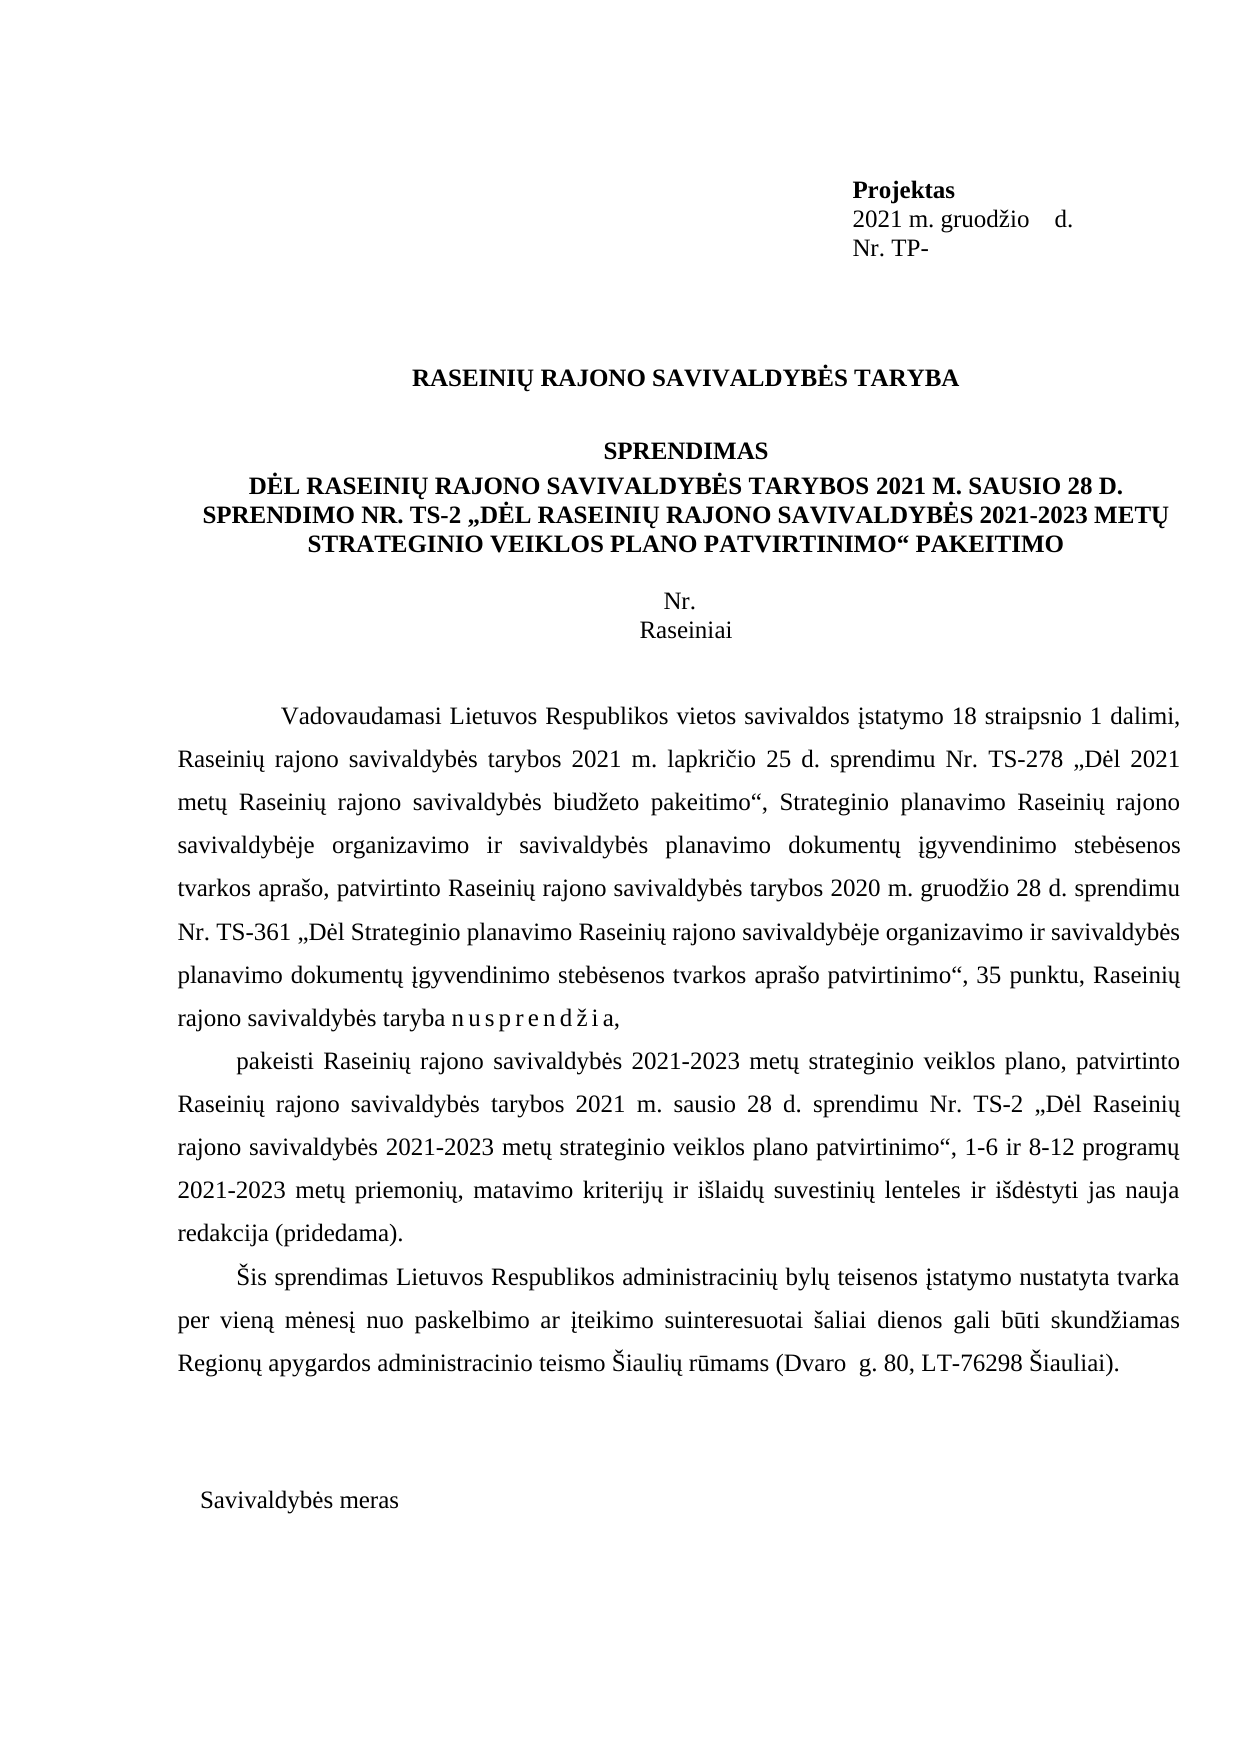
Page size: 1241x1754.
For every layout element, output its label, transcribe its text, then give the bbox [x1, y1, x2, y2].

table_cell RASEINIŲ RAJONO SAVIVALDYBĖS TARYBA [177, 363, 1194, 436]
table_cell Nr. Raseiniai [177, 558, 1194, 658]
text pakeisti Raseinių rajono savivaldybės 2021-2023 metų strateginio veiklos plano, patvirtinto Raseinių rajono savivaldybės tarybos 2021 m. sausio 28 d. sprendimu Nr. TS-2 „Dėl Raseinių rajono savivaldybės 2021-2023 metų strateginio veiklos plano patvirtinimo“, 1-6 ir 8-12 programų 2021-2023 metų priemonių, matavimo kriterijų ir išlaidų suvestinių lenteles ir išdėstyti jas nauja redakcija (pridedama). [177, 1046, 1181, 1247]
table_cell Dėl RASEINIŲ RAJONO SAVIVALDYBĖS TARYBOS 2021 m. SAUSIO 28 d. sprendimo nr. TS-2 „dėl raseinių rajono savivaldybės 2021-2023 metų strateginio veiklos plano patvirtinimo“ paKEITIMo [177, 471, 1194, 557]
table_header Savivaldybės meras [189, 1485, 572, 1521]
text 2021 m. gruodžio d. [177, 204, 1181, 233]
text Nr. TP- [177, 233, 1181, 262]
table_header [573, 1485, 823, 1521]
table_header [824, 1485, 1192, 1521]
text Šis sprendimas Lietuvos Respublikos administracinių bylų teisenos įstatymo nustatyta tvarka per vieną mėnesį nuo paskelbimo ar įteikimo suinteresuotai šaliai dienos gali būti skundžiamas Regionų apygardos administracinio teismo Šiaulių rūmams (Dvaro g. 80, LT-76298 Šiauliai). [177, 1262, 1181, 1377]
table_header [177, 291, 1194, 363]
text Projektas [177, 176, 1181, 204]
text Vadovaudamasi Lietuvos Respublikos vietos savivaldos įstatymo 18 straipsnio 1 dalimi, Raseinių rajono savivaldybės tarybos 2021 m. lapkričio 25 d. sprendimu Nr. TS-278 „Dėl 2021 metų Raseinių rajono savivaldybės biudžeto pakeitimo“, Strateginio planavimo Raseinių rajono savivaldybėje organizavimo ir savivaldybės planavimo dokumentų įgyvendinimo stebėsenos tvarkos aprašo, patvirtinto Raseinių rajono savivaldybės tarybos 2020 m. gruodžio 28 d. sprendimu Nr. TS-361 „Dėl Strateginio planavimo Raseinių rajono savivaldybėje organizavimo ir savivaldybės planavimo dokumentų įgyvendinimo stebėsenos tvarkos aprašo patvirtinimo“, 35 punktu, Raseinių rajono savivaldybės taryba nusprendžia, [177, 701, 1181, 1032]
table_cell SPRENDIMAS [177, 436, 1194, 471]
